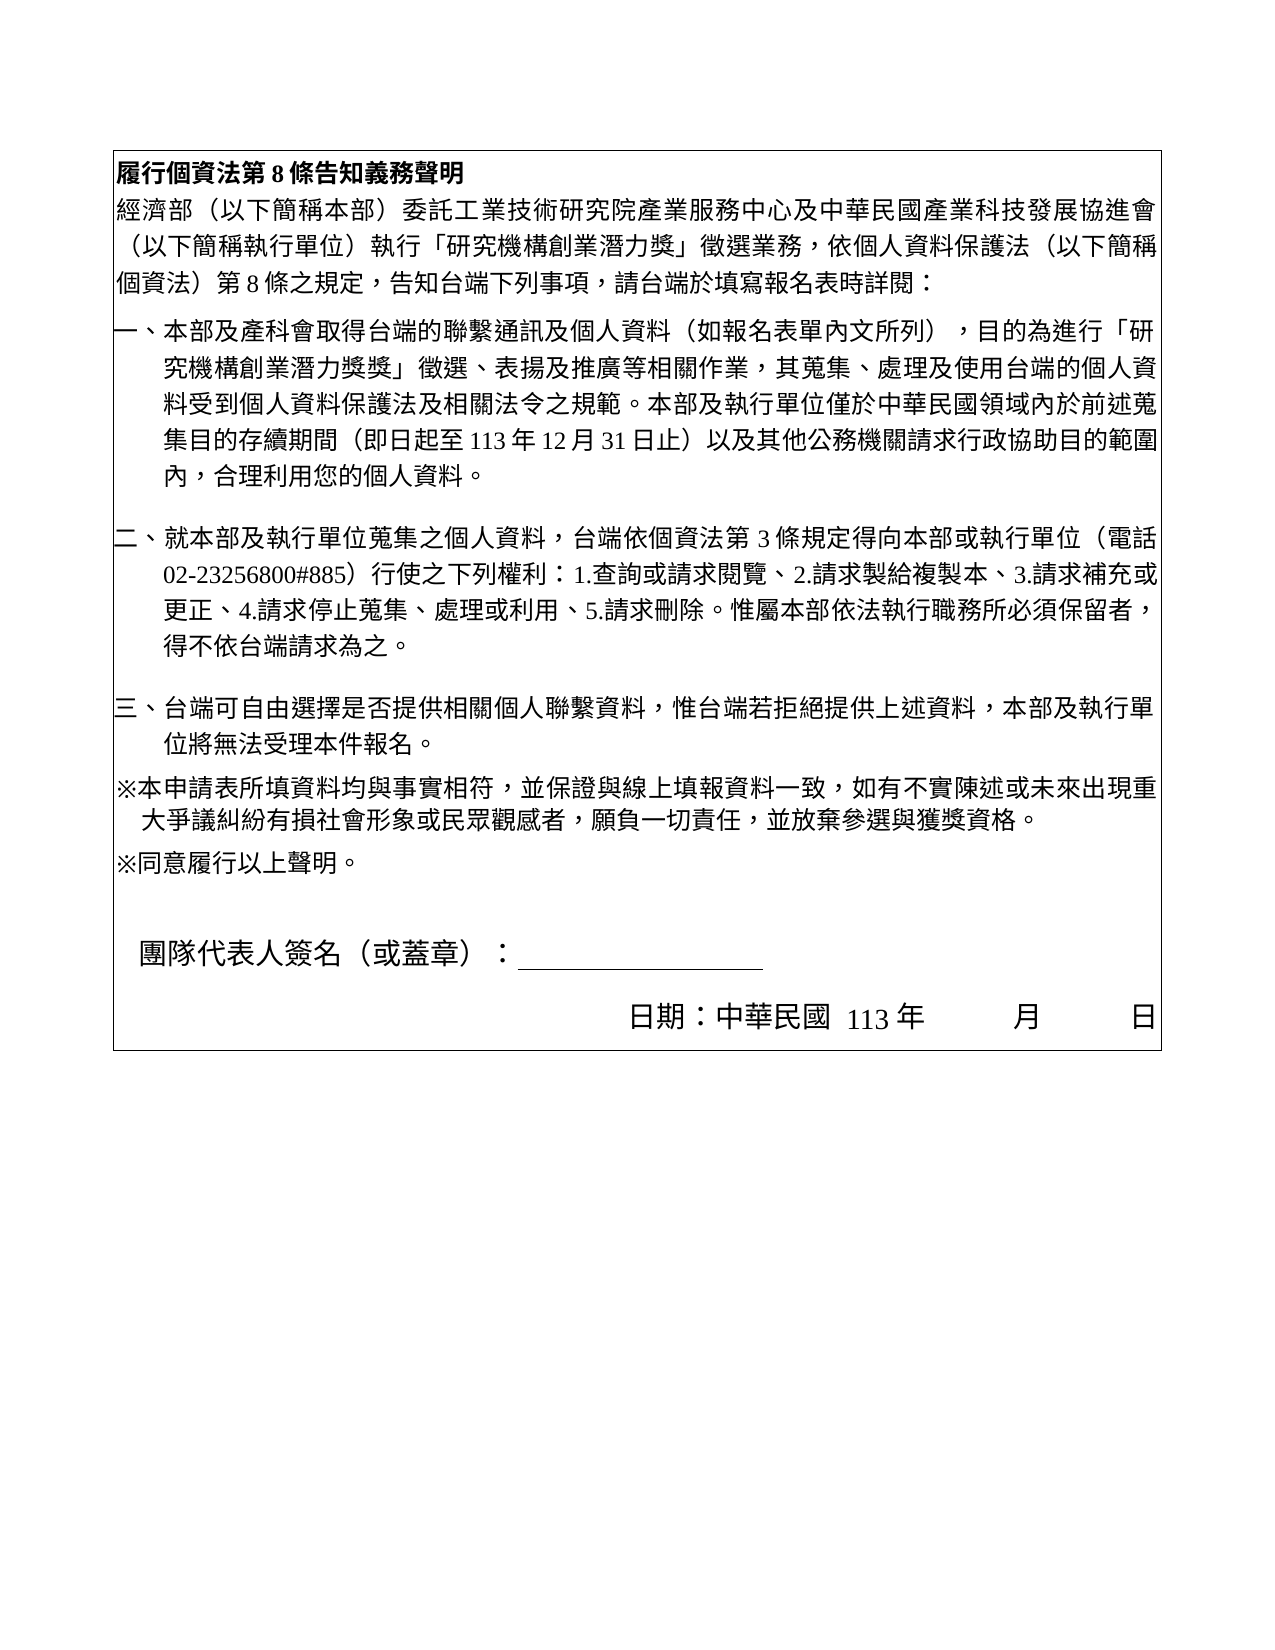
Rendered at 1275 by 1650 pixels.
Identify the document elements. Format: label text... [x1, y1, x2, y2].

table_cell 履行個資法第8條告知義務聲明 經濟部（以下簡稱本部）委託工業技術研究院產業服務中心及中華民國產業科技發展協進會（以下簡稱執行單位）執行「研究機構創業潛力獎」徵選業務，依個人資料保護法（以下簡稱個資法）第8條之規定，告知台端下列事項，請台端於填寫報名表時詳閱： 一、本部及產科會取得台端的聯繫通訊及個人資料（如報名表單內文所列），目的為進行「研究機構創業潛力獎獎」徵選、表揚及推廣等相關作業，其蒐集、處理及使用台端的個人資料受到個人資料保護法及相關法令之規範。本部及執行單位僅於中華民國領域內於前述蒐集目的存續期間（即日起至113年12月31日止）以及其他公務機關請求行政協助目的範圍內，合理利用您的個人資料。 二、就本部及執行單位蒐集之個人資料，台端依個資法第3條規定得向本部或執行單位（電話02-23256800#885）行使之下列權利：1.查詢或請求閱覽、2.請求製給複製本、3.請求補充或更正、4.請求停止蒐集、處理或利用、5.請求刪除。惟屬本部依法執行職務所必須保留者，得不依台端請求為之。 三、台端可自由選擇是否提供相關個人聯繫資料，惟台端若拒絕提供上述資料，本部及執行單位將無法受理本件報名。 ※本申請表所填資料均與事實相符，並保證與線上填報資料一致，如有不實陳述或未來出現重大爭議糾紛有損社會形象或民眾觀感者，願負一切責任，並放棄參選與獲獎資格。 ※同意履行以上聲明。 團隊代表人簽名（或蓋章）： 日期：中華民國 113 年 月 日 [114, 151, 1161, 1050]
